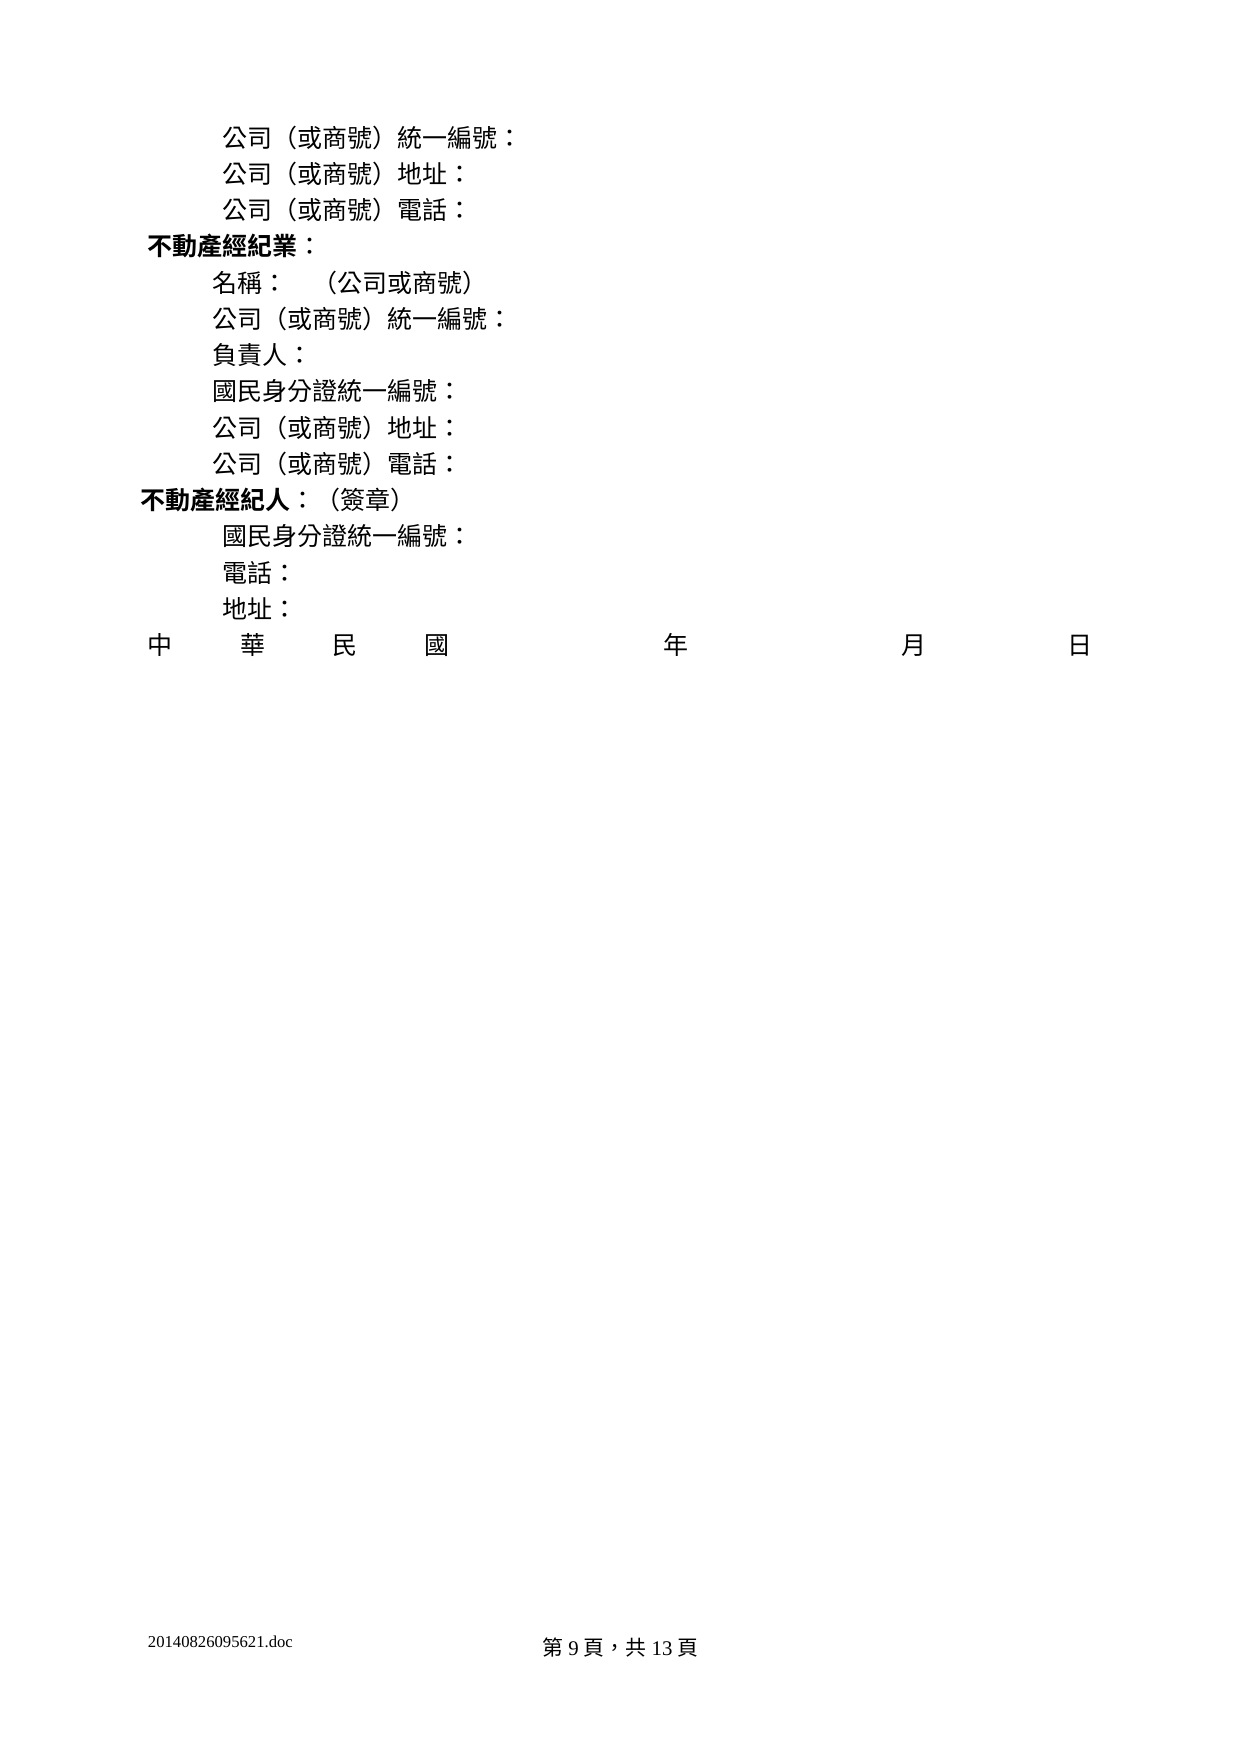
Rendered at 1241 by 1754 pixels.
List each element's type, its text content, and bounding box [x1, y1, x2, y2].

text 公司（或商號）統一編號： [148, 299, 1092, 336]
text 國民身分證統一編號： [223, 517, 1092, 553]
text 負責人： [148, 336, 1092, 372]
text 公司（或商號）統一編號： [197, 118, 1092, 154]
text 公司（或商號）地址： [197, 154, 1092, 191]
text 公司（或商號）地址： [148, 408, 1092, 444]
text 中華民國 年 月 日 [148, 626, 1092, 662]
text 名稱： （公司或商號） [148, 263, 1092, 299]
text 公司（或商號）電話： [148, 444, 1092, 481]
text 不動產經紀業： [148, 227, 1092, 263]
text 不動產經紀人：（簽章） [140, 481, 1092, 517]
text 國民身分證統一編號： [148, 372, 1092, 408]
text 電話： [223, 553, 1092, 589]
text 地址： [223, 589, 1092, 626]
text 公司（或商號）電話： [197, 191, 1092, 227]
